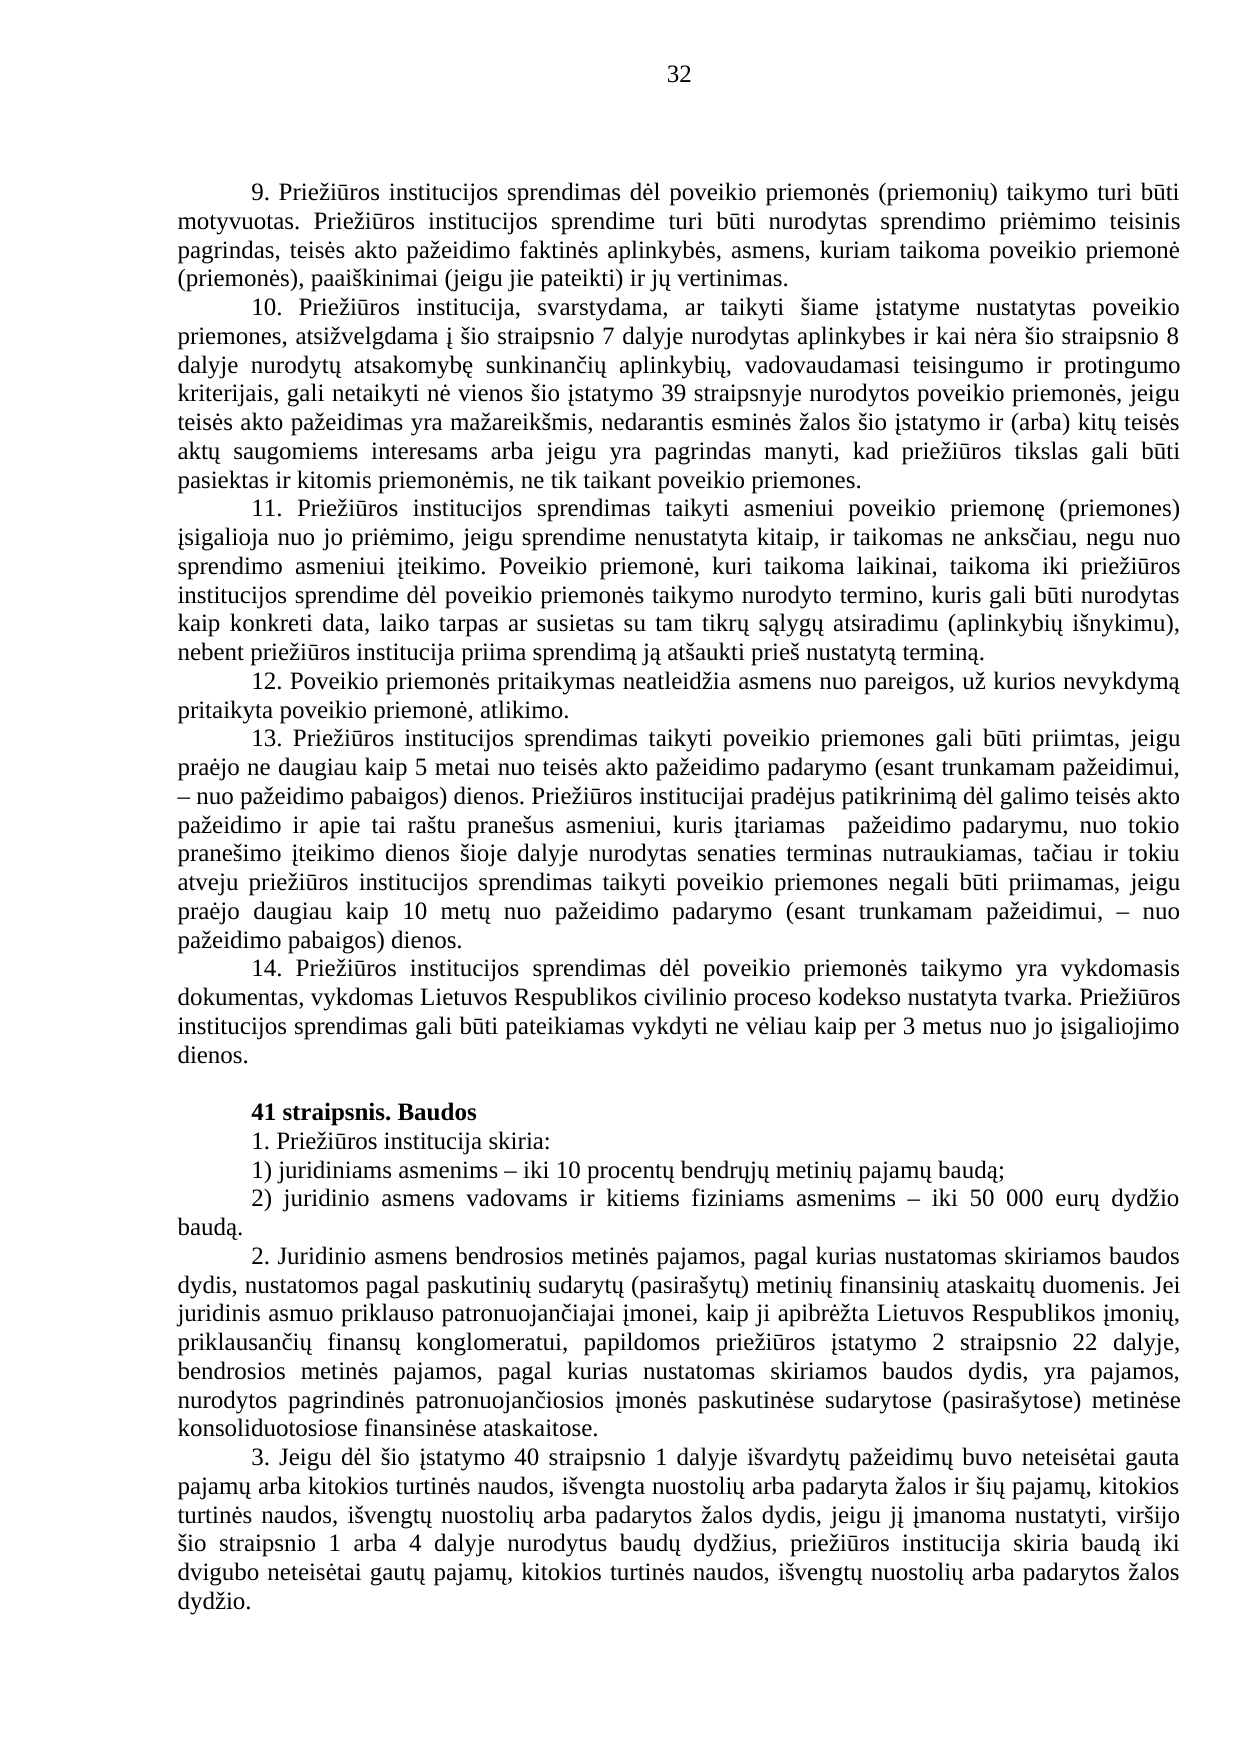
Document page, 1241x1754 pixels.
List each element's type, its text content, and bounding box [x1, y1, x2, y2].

text 41 straipsnis. Baudos [177, 1097, 1181, 1126]
text 12. Poveikio priemonės pritaikymas neatleidžia asmens nuo pareigos, už kurios nevykdymą pritaikyta poveikio priemonė, atlikimo. [177, 666, 1181, 723]
text 3. Jeigu dėl šio įstatymo 40 straipsnio 1 dalyje išvardytų pažeidimų buvo neteisėtai gauta pajamų arba kitokios turtinės naudos, išvengta nuostolių arba padaryta žalos ir šių pajamų, kitokios turtinės naudos, išvengtų nuostolių arba padarytos žalos dydis, jeigu jį įmanoma nustatyti, viršijo šio straipsnio 1 arba 4 dalyje nurodytus baudų dydžius, priežiūros institucija skiria baudą iki dvigubo neteisėtai gautų pajamų, kitokios turtinės naudos, išvengtų nuostolių arba padarytos žalos dydžio. [177, 1442, 1181, 1615]
text 1. Priežiūros institucija skiria: [177, 1126, 1181, 1155]
text 2) juridinio asmens vadovams ir kitiems fiziniams asmenims – iki 50 000 eurų dydžio baudą. [177, 1183, 1181, 1241]
text 11. Priežiūros institucijos sprendimas taikyti asmeniui poveikio priemonę (priemones) įsigalioja nuo jo priėmimo, jeigu sprendime nenustatyta kitaip, ir taikomas ne anksčiau, negu nuo sprendimo asmeniui įteikimo. Poveikio priemonė, kuri taikoma laikinai, taikoma iki priežiūros institucijos sprendime dėl poveikio priemonės taikymo nurodyto termino, kuris gali būti nurodytas kaip konkreti data, laiko tarpas ar susietas su tam tikrų sąlygų atsiradimu (aplinkybių išnykimu), nebent priežiūros institucija priima sprendimą ją atšaukti prieš nustatytą terminą. [177, 493, 1181, 666]
text 2. Juridinio asmens bendrosios metinės pajamos, pagal kurias nustatomas skiriamos baudos dydis, nustatomos pagal paskutinių sudarytų (pasirašytų) metinių finansinių ataskaitų duomenis. Jei juridinis asmuo priklauso patronuojančiajai įmonei, kaip ji apibrėžta Lietuvos Respublikos įmonių, priklausančių finansų konglomeratui, papildomos priežiūros įstatymo 2 straipsnio 22 dalyje, bendrosios metinės pajamos, pagal kurias nustatomas skiriamos baudos dydis, yra pajamos, nurodytos pagrindinės patronuojančiosios įmonės paskutinėse sudarytose (pasirašytose) metinėse konsoliduotosiose finansinėse ataskaitose. [177, 1241, 1181, 1442]
text 13. Priežiūros institucijos sprendimas taikyti poveikio priemones gali būti priimtas, jeigu praėjo ne daugiau kaip 5 metai nuo teisės akto pažeidimo padarymo (esant trunkamam pažeidimui, – nuo pažeidimo pabaigos) dienos. Priežiūros institucijai pradėjus patikrinimą dėl galimo teisės akto pažeidimo ir apie tai raštu pranešus asmeniui, kuris įtariamas pažeidimo padarymu, nuo tokio pranešimo įteikimo dienos šioje dalyje nurodytas senaties terminas nutraukiamas, tačiau ir tokiu atveju priežiūros institucijos sprendimas taikyti poveikio priemones negali būti priimamas, jeigu praėjo daugiau kaip 10 metų nuo pažeidimo padarymo (esant trunkamam pažeidimui, – nuo pažeidimo pabaigos) dienos. [177, 723, 1181, 953]
text 9. Priežiūros institucijos sprendimas dėl poveikio priemonės (priemonių) taikymo turi būti motyvuotas. Priežiūros institucijos sprendime turi būti nurodytas sprendimo priėmimo teisinis pagrindas, teisės akto pažeidimo faktinės aplinkybės, asmens, kuriam taikoma poveikio priemonė (priemonės), paaiškinimai (jeigu jie pateikti) ir jų vertinimas. [177, 177, 1181, 292]
text 14. Priežiūros institucijos sprendimas dėl poveikio priemonės taikymo yra vykdomasis dokumentas, vykdomas Lietuvos Respublikos civilinio proceso kodekso nustatyta tvarka. Priežiūros institucijos sprendimas gali būti pateikiamas vykdyti ne vėliau kaip per 3 metus nuo jo įsigaliojimo dienos. [177, 953, 1181, 1068]
text 10. Priežiūros institucija, svarstydama, ar taikyti šiame įstatyme nustatytas poveikio priemones, atsižvelgdama į šio straipsnio 7 dalyje nurodytas aplinkybes ir kai nėra šio straipsnio 8 dalyje nurodytų atsakomybę sunkinančių aplinkybių, vadovaudamasi teisingumo ir protingumo kriterijais, gali netaikyti nė vienos šio įstatymo 39 straipsnyje nurodytos poveikio priemonės, jeigu teisės akto pažeidimas yra mažareikšmis, nedarantis esminės žalos šio įstatymo ir (arba) kitų teisės aktų saugomiems interesams arba jeigu yra pagrindas manyti, kad priežiūros tikslas gali būti pasiektas ir kitomis priemonėmis, ne tik taikant poveikio priemones. [177, 292, 1181, 493]
text 1) juridiniams asmenims – iki 10 procentų bendrųjų metinių pajamų baudą; [177, 1155, 1181, 1183]
